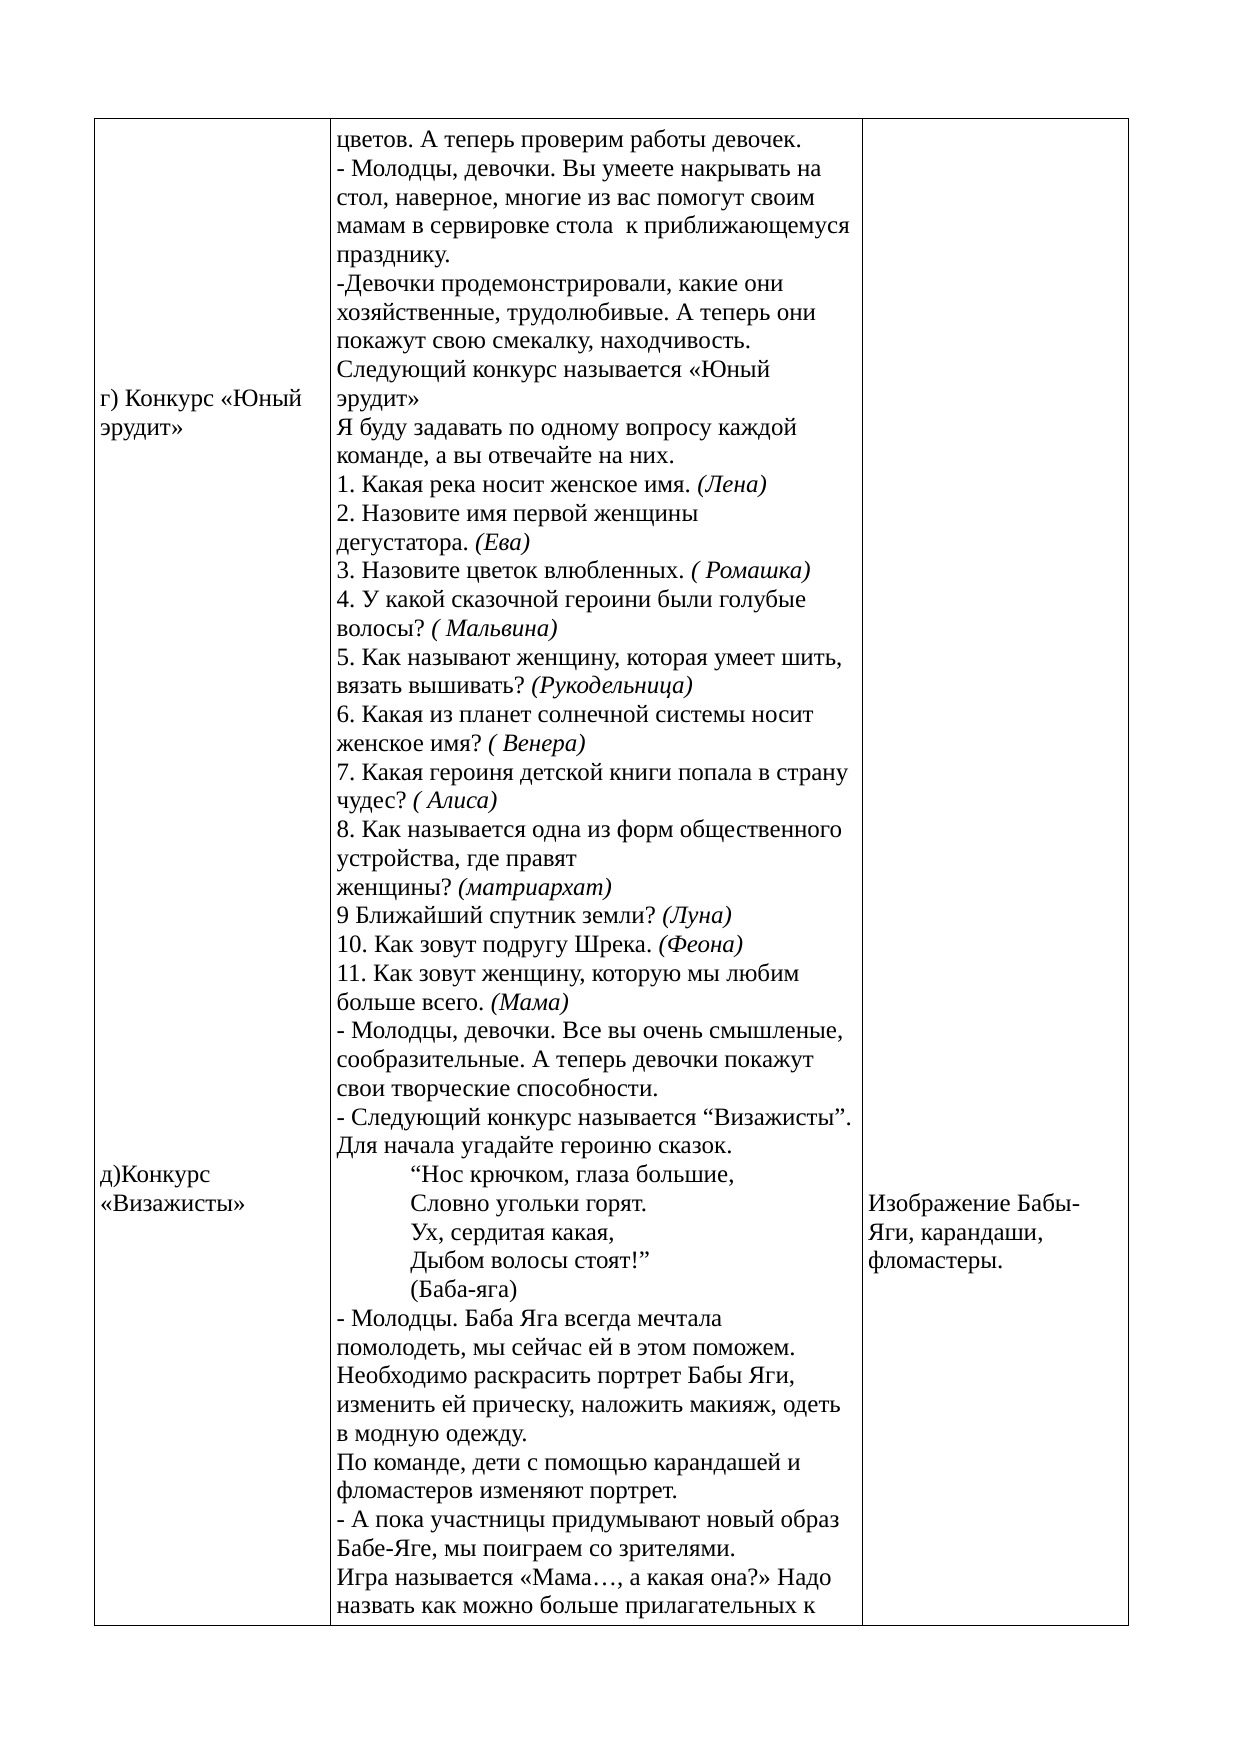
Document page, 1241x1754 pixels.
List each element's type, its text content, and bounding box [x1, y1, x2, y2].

table_cell Изображение Бабы-Яги, карандаши, фломастеры. [863, 119, 1128, 1625]
table_cell г) Конкурс «Юный эрудит» д)Конкурс «Визажисты» [95, 119, 330, 1625]
table_cell - Здравствуйте ребята. Сегодня классный час проведу у вас я, меня зовут ... , садитесь. -Чтобы узнать тему нашего классного часа, мы с вами должны отгадать загадки. Я раскрываю почки, В зелёные листочки. Деревья одеваю, Посевы поливаю, Движения полна, зовут меня ... (Весна) Ответы детей. - Какой праздник празднуется в мартовский весенний день? (Международный женский день) - Значит, какому празднику будет посвящен наш классный час? -Кого нужно поздравлять в этот день? -Как вы будете поздравлять своих бабушек, мам, сестер? Ответы детей. -Как вы думаете, что мы узнаем на данном занятии? (познакомимся с историей праздника) -Чему научимся? (уважать труд матери, быть благодарным за ее заботу и любовь, уважать девочек) - Ребята, а что вы знаете об этом празднике? А ещё? Молодцы. А теперь послушайте меня. Я вам расскажу историю этого праздника, и подумайте, почему этот праздник празднуется именно 8 марта. - 8 марта - это не просто праздник женщин, а праздник борьбы женщин за свои права. 8 марта, праздник выражения любви и благодарности женщинам, имеет давнюю историю и туманное происхождение. - С чем связано происхождение этого праздника? - Жажда почитать слабый пол постигла еще у древних римлян. Они проявляли ее обычно именно 8 марта. Тогда этот праздник отмечали "матроны". Матроны - женщины, родившиеся свободными, состоящие в браке, - получали от своих мужей подарки и были окружены вниманием и опекой. Удивительно, но 8 Марта, даже рабыни освобождались от своих обязанностей. Римлянки одевались в лучшие одежды и приходили в храм богини Весты (хранительницы домашнего очага). -А что вы знаете о богине Весте? -Она хранительница домашнего очага. - Где начали почитать женщин и проводить в их честь праздники? - Сейчас 8 марта – это праздник трудящихся женщин во всем мире. С чем связано празднование 8 марта как день трудящихся женщин? - Возник этот праздник как день борьбы за права женщин. До 1910 года праздника Международного женского дня не было, хотя женщины, как и мужчины, работали на фабриках и заводах, но заработная плата их была намного меньше. Женщины не участвовали в выборах, их не принимали в университеты, а в работе Российской Думы женщины не принимали участие. -Как вы думаете, ребята, это было правильно? Конечно же, нет. И вот в 1910 году в Копенгагене(в Дании) собралась международная конференция, на которой было принято решение о борьбе женщин за равные права с мужчинами и было решено отмечать 8 марта как Международный женский день. -А в России этот праздник начали отмечать в 1913 году. - Этот праздник празднуют в Китае, Болгарии, Белоруссии, Франции, Германии, Бельгии. - Как возник этот праздник? С чем связано его возникновение? В каком году начали праздновать этот праздник? В каком году начали отмечать в России? В каких странах отмечается этот праздник? Ответы детей. - Как отмечают этот праздник в мире? - В этот день мужчины поздравляют прекрасную половину человечества, дарят им подарки, делают им приятное. - 8 марта – один из самых светлых и радостных праздников. Мы с вами сегодня проведем праздник, посвященный 8 марта, он будет называться «А ну-ка, девочки!» - Но почему же девочки? - Они будущие жены, мамы, хранительницы семейного очага. Просим участниц занять свои места. - Сегодня будут соревноваться команды девочек, а оценивать их будет наше уважаемое жюри. - И так, слово предоставляется участникам, назовите названия своих команд и девизы. - Женщины у нас: ученые и ткачихи, инженеры и педагоги, станочники и врачи, артисты и поварихи, юристы и продавщицы. Но есть у всех женщин еще одна должность - быть мамой! Много обязанностей входит в эту важную должность. Мама - это доброе солнышко для семьи, свет и тепло своим детям. Мама несет в своем сердце огромную материнскую любовь. Мама всегда поймет и простит своего ребенка. Настоящая мама всегда станет настоящим другом своим детям, даст им правильный совет, укажет верный путь в жизни. - И сейчас девочки побудут у нас хоть на несколько минут мамами и почувствуют незаметный труд мам. Объявляется первый конкурс, он называется «Самая прекрасная няня». Что нужно сделать, чтобы успокоить спящего ребенка? В конкурсе участвуют по одной девочке с каждой команды - нужно запеленать ребенка и спеть колыбельную песенку, рассказать стишок или сказку, в общем, уложить свое дитя спать. Той, команде, которая лучше это сделает, присуждается 5 баллов. - Молодцы, девочки. Вы прекрасно убаюкиваете ребенка, в будущем вы будете заботливыми мамами. - Как известно, все девочки должны быть хорошими хозяйками и помогать мамам на кухне. Теперь посмотрим, какая команда знает больше рецептов. Следующий конкурс называется «Вкусные рецепты». Каждой команде путем жеребьевки предлагаются задания на листочках, там записаны продукты, необходимые для приготовления того или иного блюда, вам нужно угадать их названия. За каждый правильный ответ присуждается балл. Грибы, лук, картофель, вермишель, соль, вода, зелень. (Грибной суп). Мясной фарш, лук, яйца, хлеб, соль, перец. (Котлеты) Свекла, зеленый горошек, лук, морковь, огурец, картофель. (Винегрет) Мука, дрожжи, яйца, сливочное масло. (Пироги, плюшки) Мясо, картофель, лук, морковь, томаты, капуста, соль, перец, вода. (Щи) Рис, морковь, лук, подсолнечное масло, баранина. (Плов) Вода, ягоды или фрукты, сахарный песок. (Компот) Молоко, сливочное масло, крупа, соль. (Каша) Яйца, молоко, масло. (Омлет) - Молодцы, девочки. Вы знаете много рецептов разных блюд, надеюсь, что вы в будущем узнаете больше рецептов и будете хорошими поварами. - Девочки показали, как много они знают рецептов, а сейчас они покажут, как они умеют сервировать стол. Объявляется следующий конкурс. Каждой команде даются столовые приборы, вам нужно сервировать стол к празднику. -А пока девочки заняты делом, прошу наших дорогих болельщиков ответить на вопросы, за каждый ответ присуждается балл. Всегда в этот весенний праздник любимым женщинам дарят цветы, вот сегодня мы узнаем, знают ли наши ребята о цветах. Выглянул цветочек в полутьме лесной– Маленький разведчик, посланный весной, Пусть еще над лесом властвуют снега, Раз пришел разведчик, то придет весна! (подснежник) Этот цветок можно назвать королевой сада. Однако сорвать его не так просто.(роза) Носит тот цветочек желтый сарафанчик; Подрастет – нарядится в беленькое платьице– Легкое, воздушное, ветерку послушное. (одуванчик) Золотая серединка и лучи идут кругом, Это, может быть, картинка: солнце в небе голубом? Нет, не солнце на бумажке,- На лугу цветок … (ромашка) Этот цветок желтого цвета, носящий имя принца из греческой мифологии, умершего от любви к самому себе. (нарцисс) Нежно пахнущий, имеющий пышные, богатые соцветия белого, розового, бордового цвета. (пион) - Молодцы, ребята. Здесь собрались знатоки цветов. А теперь проверим работы девочек. - Молодцы, девочки. Вы умеете накрывать на стол, наверное, многие из вас помогут своим мамам в сервировке стола к приближающемуся празднику. -Девочки продемонстрировали, какие они хозяйственные, трудолюбивые. А теперь они покажут свою смекалку, находчивость. Следующий конкурс называется «Юный эрудит» Я буду задавать по одному вопросу каждой команде, а вы отвечайте на них. 1. Какая река носит женское имя. (Лена) 2. Назовите имя первой женщины дегустатора. (Ева) 3. Назовите цветок влюбленных. ( Ромашка) 4. У какой сказочной героини были голубые волосы? ( Мальвина) 5. Как называют женщину, которая умеет шить, вязать вышивать? (Рукодельница) 6. Какая из планет солнечной системы носит женское имя? ( Венера) 7. Какая героиня детской книги попала в страну чудес? ( Алиса) 8. Как называется одна из форм общественного устройства, где правят женщины? (матриархат) 9 Ближайший спутник земли? (Луна) 10. Как зовут подругу Шрека. (Феона) 11. Как зовут женщину, которую мы любим больше всего. (Мама) - Молодцы, девочки. Все вы очень смышленые, сообразительные. А теперь девочки покажут свои творческие способности. - Следующий конкурс называется “Визажисты”. Для начала угадайте героиню сказок. “Нос крючком, глаза большие, Словно угольки горят. Ух, сердитая какая, Дыбом волосы стоят!” (Баба-яга) - Молодцы. Баба Яга всегда мечтала помолодеть, мы сейчас ей в этом поможем. Необходимо раскрасить портрет Бабы Яги, изменить ей прическу, наложить макияж, одеть в модную одежду. По команде, дети с помощью карандашей и фломастеров изменяют портрет. - А пока участницы придумывают новый образ Бабе-Яге, мы поиграем со зрителями. Игра называется «Мама…, а какая она?» Надо назвать как можно больше прилагательных к слову «мама». -Да, действительно все эти качества присуще каждой маме. А ведь любим мы свою маму просто за то, что она наша мама. Давайте проверим работы девочек. -Молодцы, девочки, теперь в сказочном лесу никто не узнает Бабу Ягу, такая она стала красавицей. - А пока жюри оценивает ваши работы, переходим к следующему конкурсу. - Всем известно, что наши мамы отличные хозяйки. Давайте проверим, а часто ли наши девочки помогают своим мамам. Для этого участницы должны отгадать загадки про предметы, которыми пользуется хозяйка. На доске висит ромашка, на обратной стороне лепестков записаны вопросы. Каждая команда по одному берет и отвечает на вопросы. 1. То назад, то вперед Ходит, бродит пароход. Остановишь - горе: Продырявишь море. (Утюг) 2. Маленького роста я, Тонкая и острая. Носом путь себе ищу, За собою хвост тащу. (Игла, нитка) 3. Бывает кухонный, а бывает пиратский, режущий, острый… (Нож) 4. Большой кусок ткани, который стелют на стол. (Скатерть) 5.Плоская подставка, на которую ставят сразу много посуды. (Поднос) 6. Емкость для кипячения воды. Бывает электрический, старинный родственник чайника. Встречается в сказке «Муха-Цокотуха». (Самовар) - Молодцы, девочки, вы хорошо справились с этим заданием. - Конкурсы завершились. Пока жюри подводит итоги, дадим слово мальчикам, она подготовили для вас поздравления. Ученик 1: Запахло мартом и весною, Но крепко держится зима. Число восьмое – непростое: Приходит праздник к нам в дома. Ученик 2: Пусть в этот день весенний луч Из-за небесного раздолья Вам принесет от счастья ключ, Подарит радость и здоровье. Ученик 3: Но за все, в чем виноваты, Вы простите нас, девчата, Не держите зла на нас, Все равно мы любим вас! Ученик 4: Мы дарим вам весны приход, Успехов, счастья на весь год, Дарим вам мы солнца луч И небо чистое от туч. - Молодцы, мальчики, подготовили очень теплые пожелания и поздравления. - Чему посвящен наш классный час? Как называется праздник? -А теперь слово предоставляется нашему уважаемому жюри. -Поздравляем наших дорогих участниц с победой. (вручение грамот) - Еще раз поздравляем с этим прекрасный весенним праздником Международным женским днем, пусть в ваших семьях всегда светит солнце! Желаю, чтобы в Международный женский день вы подарили настоящий праздник своими мамам, бабушкам, сестрам, тетям: поздравили самыми теплыми, нежными пожеланиями, подарили им цветы и подарки, пусть даже те, которые вы сделали своими руками, ведь они будут безмерно счастливы, что их любят, ценят. [331, 119, 862, 1625]
